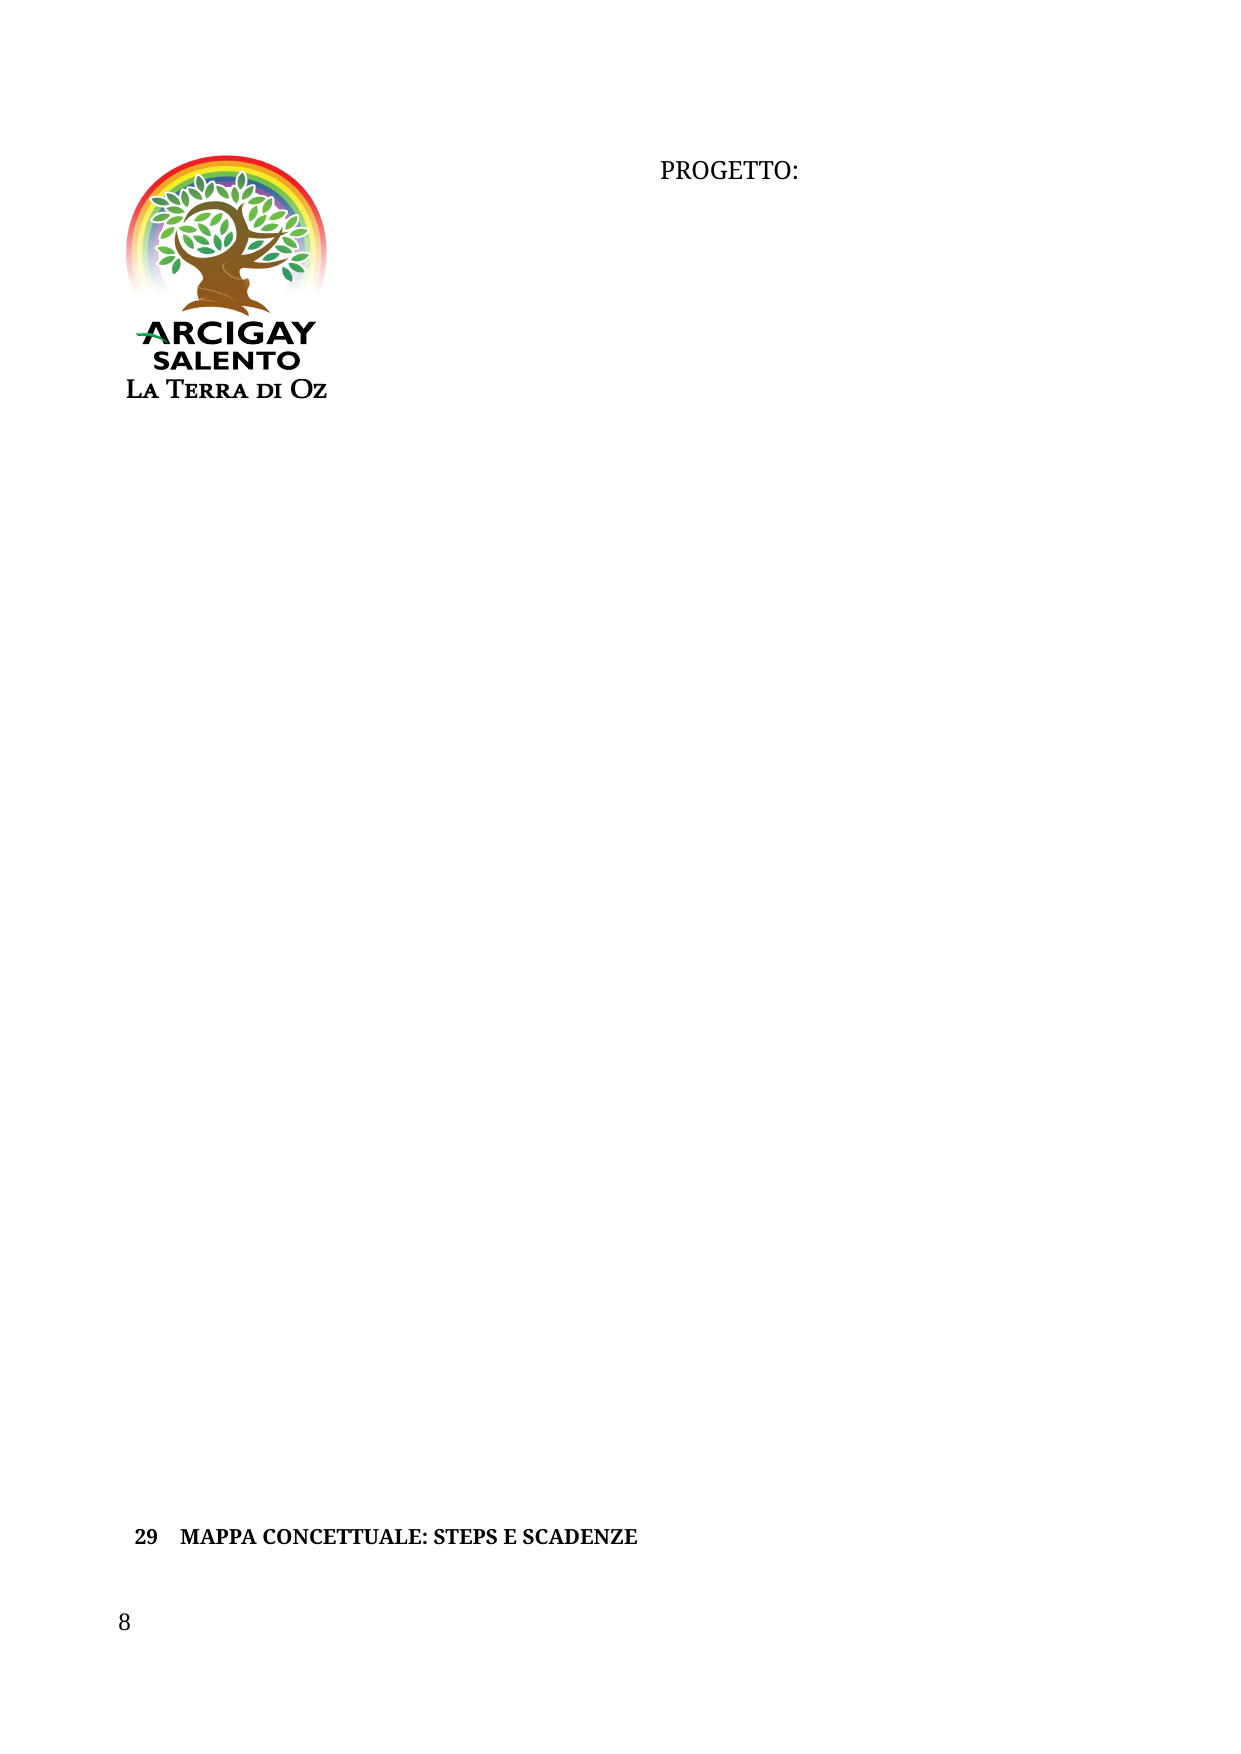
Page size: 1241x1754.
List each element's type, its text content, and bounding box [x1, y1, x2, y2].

table_cell [118, 483, 174, 1516]
table_cell MAPPA CONCETTUALE: STEPS E SCADENZE [174, 1516, 1122, 1556]
table_cell 29 [118, 1516, 174, 1556]
picture [123, 152, 329, 414]
table_cell [174, 483, 1122, 1516]
